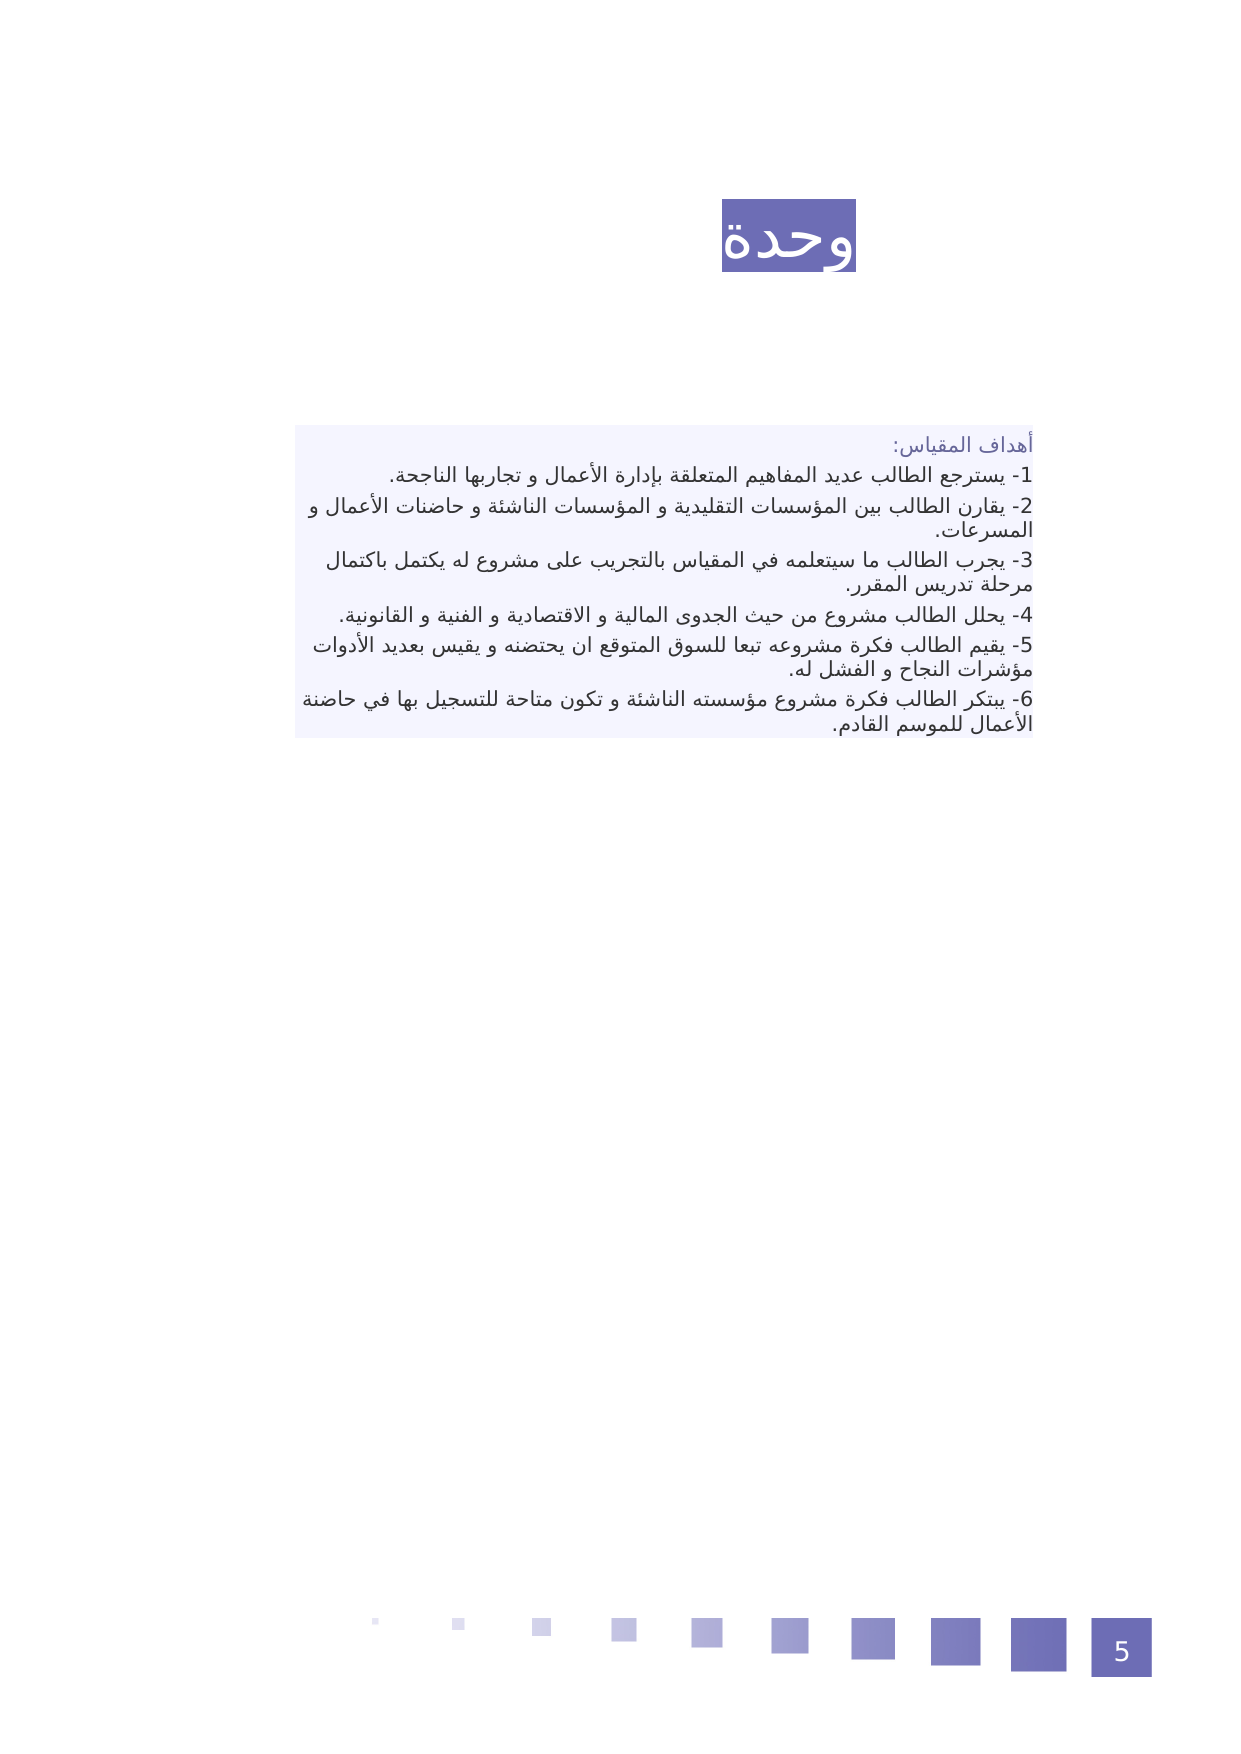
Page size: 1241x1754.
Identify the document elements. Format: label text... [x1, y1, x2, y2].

text 2- يقارن الطالب بين المؤسسات التقليدية و المؤسسات الناشئة و حاضنات الأعمال و المسرعات. [295, 494, 1033, 542]
text أهداف المقياس: [295, 433, 1033, 458]
text 3- يجرب الطالب ما سيتعلمه في المقياس بالتجريب على مشروع له يكتمل باكتمال مرحلة تدريس المقرر. [295, 548, 1033, 597]
text 6- يبتكر الطالب فكرة مشروع مؤسسته الناشئة و تكون متاحة للتسجيل بها في حاضنة الأعمال للموسم القادم. [295, 687, 1033, 736]
picture [177, 1618, 1152, 1677]
text 5- يقيم الطالب فكرة مشروعه تبعا للسوق المتوقع ان يحتضنه و يقيس بعديد الأدوات مؤشرات النجاح و الفشل له. [295, 633, 1033, 681]
text 1- يسترجع الطالب عديد المفاهيم المتعلقة بإدارة الأعمال و تجاربها الناجحة. [295, 463, 1033, 488]
title وحدة [213, 199, 722, 272]
text 4- يحلل الطالب مشروع من حيث الجدوى المالية و الاقتصادية و الفنية و القانونية. [295, 603, 1033, 627]
